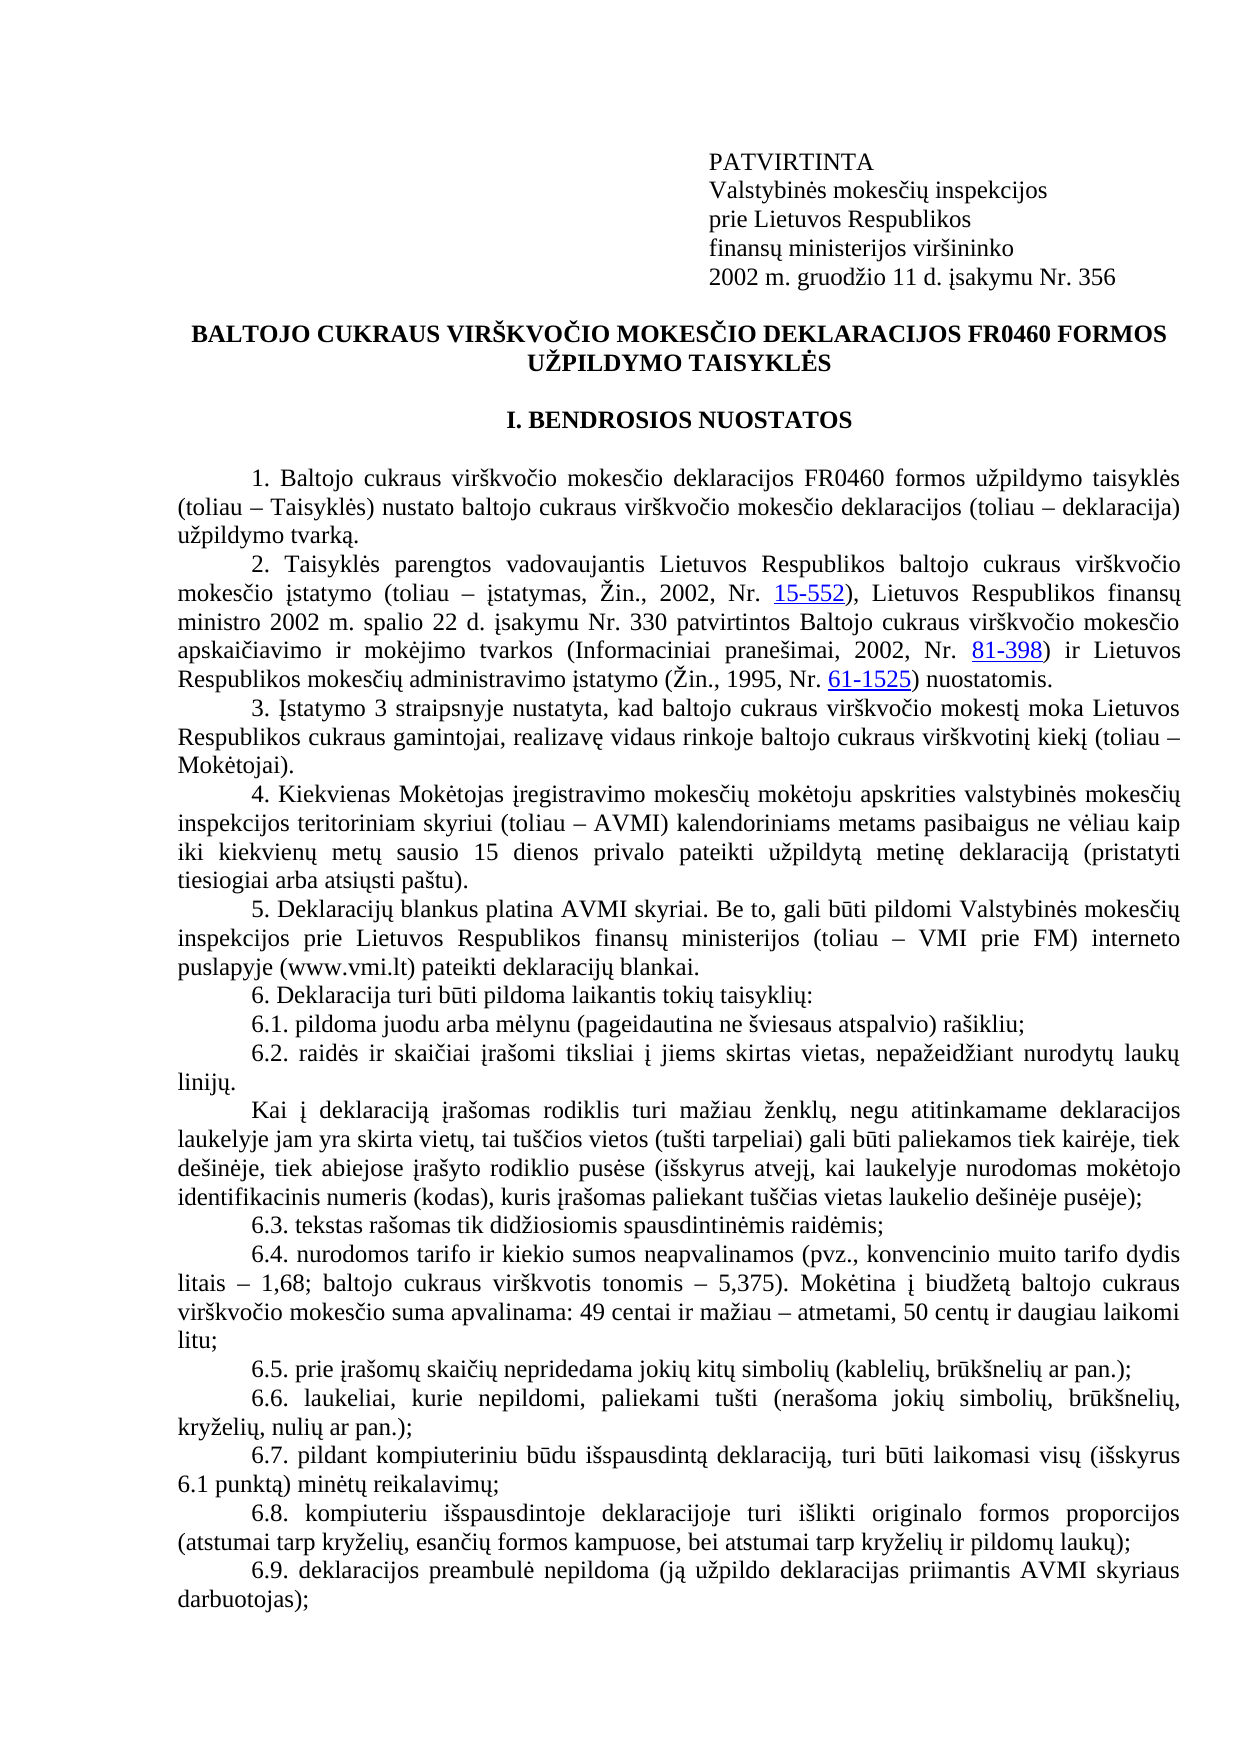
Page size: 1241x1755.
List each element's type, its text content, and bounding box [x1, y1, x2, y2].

text 6.8. kompiuteriu išspausdintoje deklaracijoje turi išlikti originalo formos proporcijos (atstumai tarp kryželių, esančių formos kampuose, bei atstumai tarp kryželių ir pildomų laukų); [177, 1498, 1181, 1556]
text 6. Deklaracija turi būti pildoma laikantis tokių taisyklių: [177, 981, 1181, 1009]
text 6.5. prie įrašomų skaičių nepridedama jokių kitų simbolių (kablelių, brūkšnelių ar pan.); [177, 1354, 1181, 1383]
text Valstybinės mokesčių inspekcijos [177, 176, 1181, 204]
text finansų ministerijos viršininko [177, 233, 1181, 262]
text PATVIRTINTA [177, 147, 1181, 176]
text 4. Kiekvienas Mokėtojas įregistravimo mokesčių mokėtoju apskrities valstybinės mokesčių inspekcijos teritoriniam skyriui (toliau – AVMI) kalendoriniams metams pasibaigus ne vėliau kaip iki kiekvienų metų sausio 15 dienos privalo pateikti užpildytą metinę deklaraciją (pristatyti tiesiogiai arba atsiųsti paštu). [177, 779, 1181, 894]
text 2. Taisyklės parengtos vadovaujantis Lietuvos Respublikos baltojo cukraus virškvočio mokesčio įstatymo (toliau – įstatymas, Žin., 2002, Nr. 15-552), Lietuvos Respublikos finansų ministro 2002 m. spalio 22 d. įsakymu Nr. 330 patvirtintos Baltojo cukraus virškvočio mokesčio apskaičiavimo ir mokėjimo tvarkos (Informaciniai pranešimai, 2002, Nr. 81-398) ir Lietuvos Respublikos mokesčių administravimo įstatymo (Žin., 1995, Nr. 61-1525) nuostatomis. [177, 549, 1181, 693]
text 6.6. laukeliai, kurie nepildomi, paliekami tušti (nerašoma jokių simbolių, brūkšnelių, kryželių, nulių ar pan.); [177, 1383, 1181, 1441]
text 3. Įstatymo 3 straipsnyje nustatyta, kad baltojo cukraus virškvočio mokestį moka Lietuvos Respublikos cukraus gamintojai, realizavę vidaus rinkoje baltojo cukraus virškvotinį kiekį (toliau – Mokėtojai). [177, 693, 1181, 779]
text 6.7. pildant kompiuteriniu būdu išspausdintą deklaraciją, turi būti laikomasi visų (išskyrus 6.1 punktą) minėtų reikalavimų; [177, 1441, 1181, 1498]
text BALTOJO CUKRAUS VIRŠKVOČIO MOKESČIO DEklaracijos Fr0460 FORMOS užpildymo TAISYKLĖS [177, 319, 1181, 377]
text 1. Baltojo cukraus virškvočio mokesčio deklaracijos FR0460 formos užpildymo taisyklės (toliau – Taisyklės) nustato baltojo cukraus virškvočio mokesčio deklaracijos (toliau – deklaracija) užpildymo tvarką. [177, 463, 1181, 549]
text I. BENDROSIOS NUOSTATOS [177, 406, 1181, 434]
text 6.2. raidės ir skaičiai įrašomi tiksliai į jiems skirtas vietas, nepažeidžiant nurodytų laukų linijų. [177, 1038, 1181, 1096]
text 5. Deklaracijų blankus platina AVMI skyriai. Be to, gali būti pildomi Valstybinės mokesčių inspekcijos prie Lietuvos Respublikos finansų ministerijos (toliau – VMI prie FM) interneto puslapyje (www.vmi.lt) pateikti deklaracijų blankai. [177, 894, 1181, 981]
text 6.9. deklaracijos preambulė nepildoma (ją užpildo deklaracijas priimantis AVMI skyriaus darbuotojas); [177, 1556, 1181, 1613]
text 2002 m. gruodžio 11 d. įsakymu Nr. 356 [177, 262, 1181, 291]
text prie Lietuvos Respublikos [177, 204, 1181, 233]
text 6.4. nurodomos tarifo ir kiekio sumos neapvalinamos (pvz., konvencinio muito tarifo dydis litais – 1,68; baltojo cukraus virškvotis tonomis – 5,375). Mokėtina į biudžetą baltojo cukraus virškvočio mokesčio suma apvalinama: 49 centai ir mažiau – atmetami, 50 centų ir daugiau laikomi litu; [177, 1239, 1181, 1354]
text 6.3. tekstas rašomas tik didžiosiomis spausdintinėmis raidėmis; [177, 1211, 1181, 1239]
text Kai į deklaraciją įrašomas rodiklis turi mažiau ženklų, negu atitinkamame deklaracijos laukelyje jam yra skirta vietų, tai tuščios vietos (tušti tarpeliai) gali būti paliekamos tiek kairėje, tiek dešinėje, tiek abiejose įrašyto rodiklio pusėse (išskyrus atvejį, kai laukelyje nurodomas mokėtojo identifikacinis numeris (kodas), kuris įrašomas paliekant tuščias vietas laukelio dešinėje pusėje); [177, 1096, 1181, 1211]
text 6.1. pildoma juodu arba mėlynu (pageidautina ne šviesaus atspalvio) rašikliu; [177, 1009, 1181, 1038]
